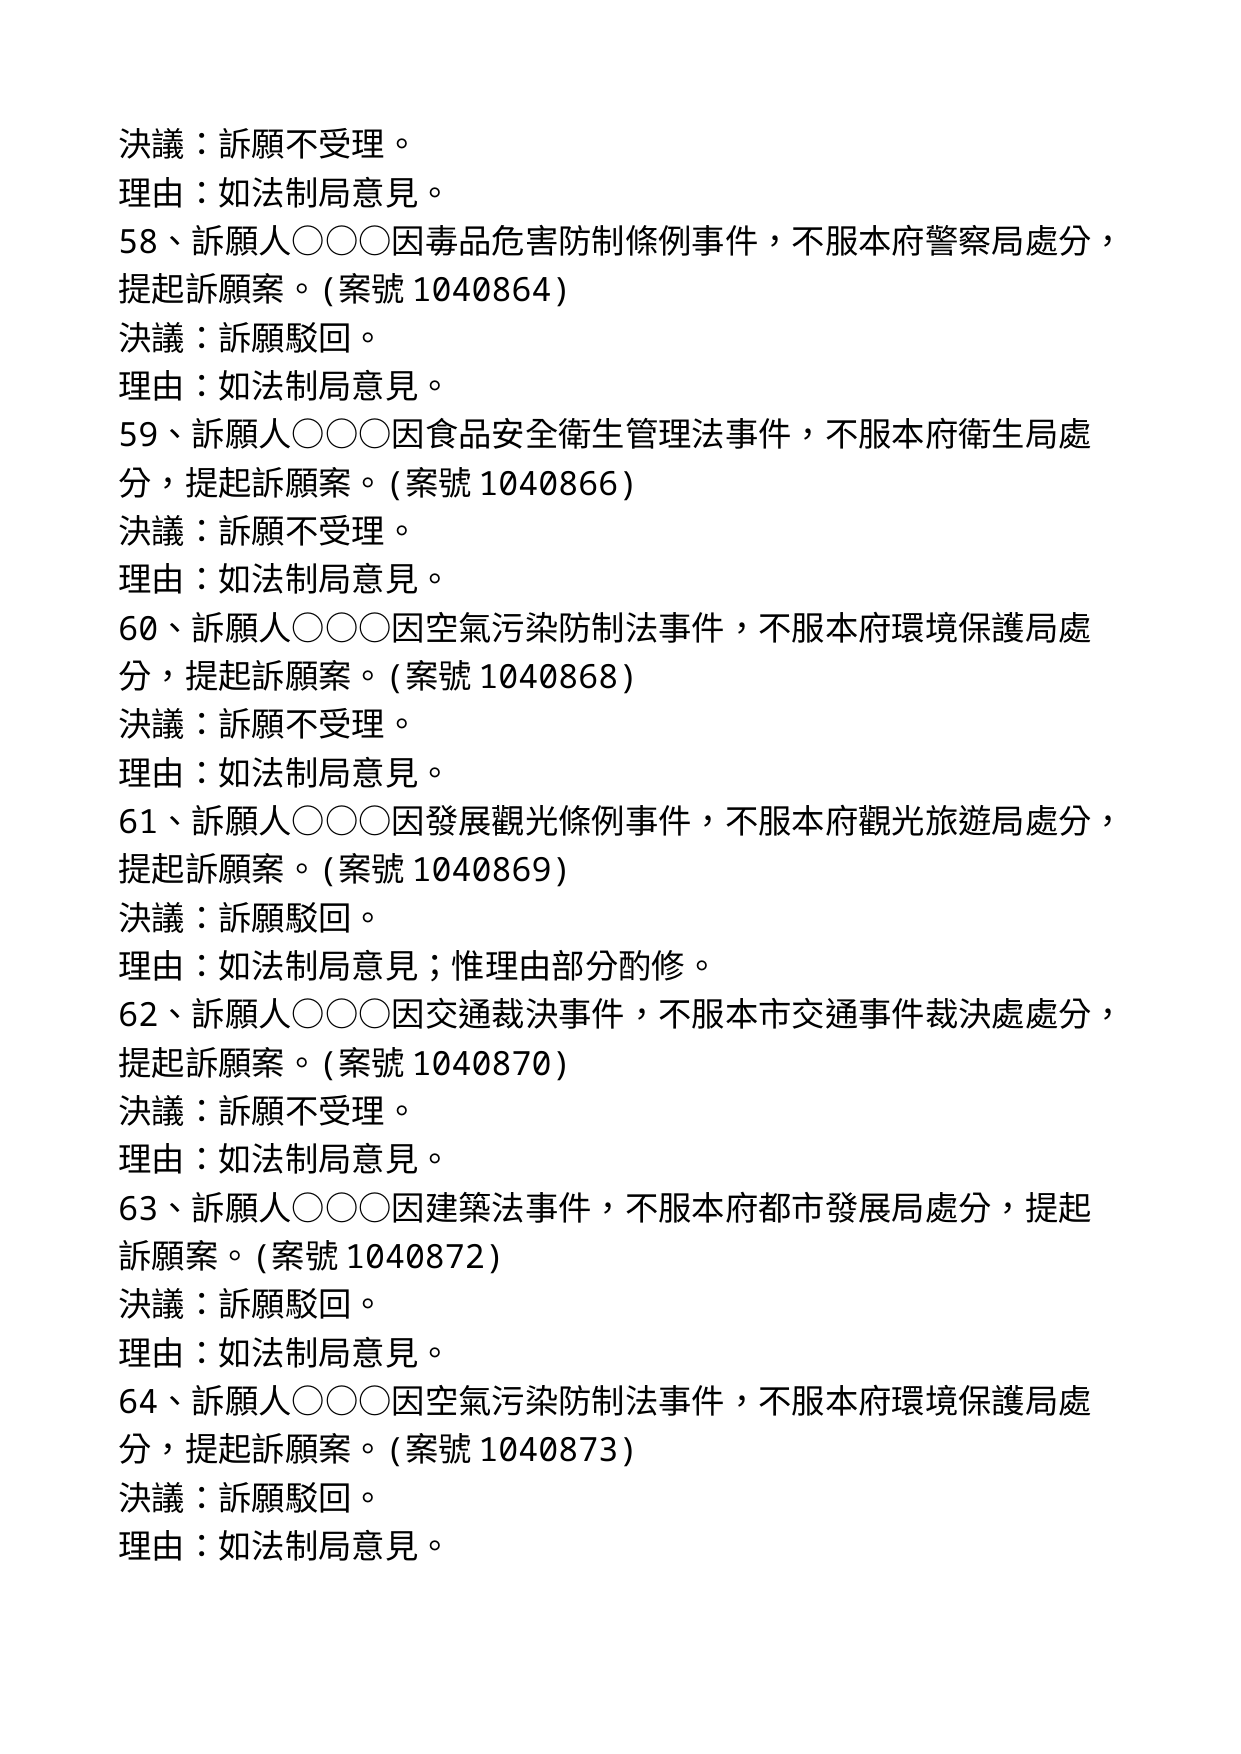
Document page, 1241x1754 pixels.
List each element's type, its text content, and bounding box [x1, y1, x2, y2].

text 決議：訴願駁回。 [118, 1471, 1122, 1520]
text 決議：訴願駁回。 [118, 1278, 1122, 1326]
text 理由：如法制局意見。 [118, 166, 1122, 214]
text 理由：如法制局意見；惟理由部分酌修。 [118, 940, 1122, 988]
text 決議：訴願不受理。 [118, 505, 1122, 553]
text 64、訴願人○○○因空氣污染防制法事件，不服本府環境保護局處分，提起訴願案。(案號1040873) [118, 1374, 1122, 1471]
text 決議：訴願不受理。 [118, 118, 1122, 166]
text 決議：訴願不受理。 [118, 698, 1122, 746]
text 63、訴願人○○○因建築法事件，不服本府都市發展局處分，提起訴願案。(案號1040872) [118, 1181, 1122, 1278]
text 理由：如法制局意見。 [118, 360, 1122, 408]
text 60、訴願人○○○因空氣污染防制法事件，不服本府環境保護局處分，提起訴願案。(案號1040868) [118, 601, 1122, 698]
text 決議：訴願駁回。 [118, 891, 1122, 940]
text 62、訴願人○○○因交通裁決事件，不服本市交通事件裁決處處分，提起訴願案。(案號1040870) [118, 988, 1122, 1085]
text 61、訴願人○○○因發展觀光條例事件，不服本府觀光旅遊局處分，提起訴願案。(案號1040869) [118, 794, 1122, 891]
text 理由：如法制局意見。 [118, 1133, 1122, 1181]
text 理由：如法制局意見。 [118, 1520, 1122, 1568]
text 決議：訴願駁回。 [118, 311, 1122, 360]
text 理由：如法制局意見。 [118, 553, 1122, 601]
text 理由：如法制局意見。 [118, 1326, 1122, 1374]
text 58、訴願人○○○因毒品危害防制條例事件，不服本府警察局處分，提起訴願案。(案號1040864) [118, 214, 1122, 311]
text 理由：如法制局意見。 [118, 746, 1122, 794]
text 59、訴願人○○○因食品安全衛生管理法事件，不服本府衛生局處分，提起訴願案。(案號1040866) [118, 408, 1122, 505]
text 決議：訴願不受理。 [118, 1085, 1122, 1133]
